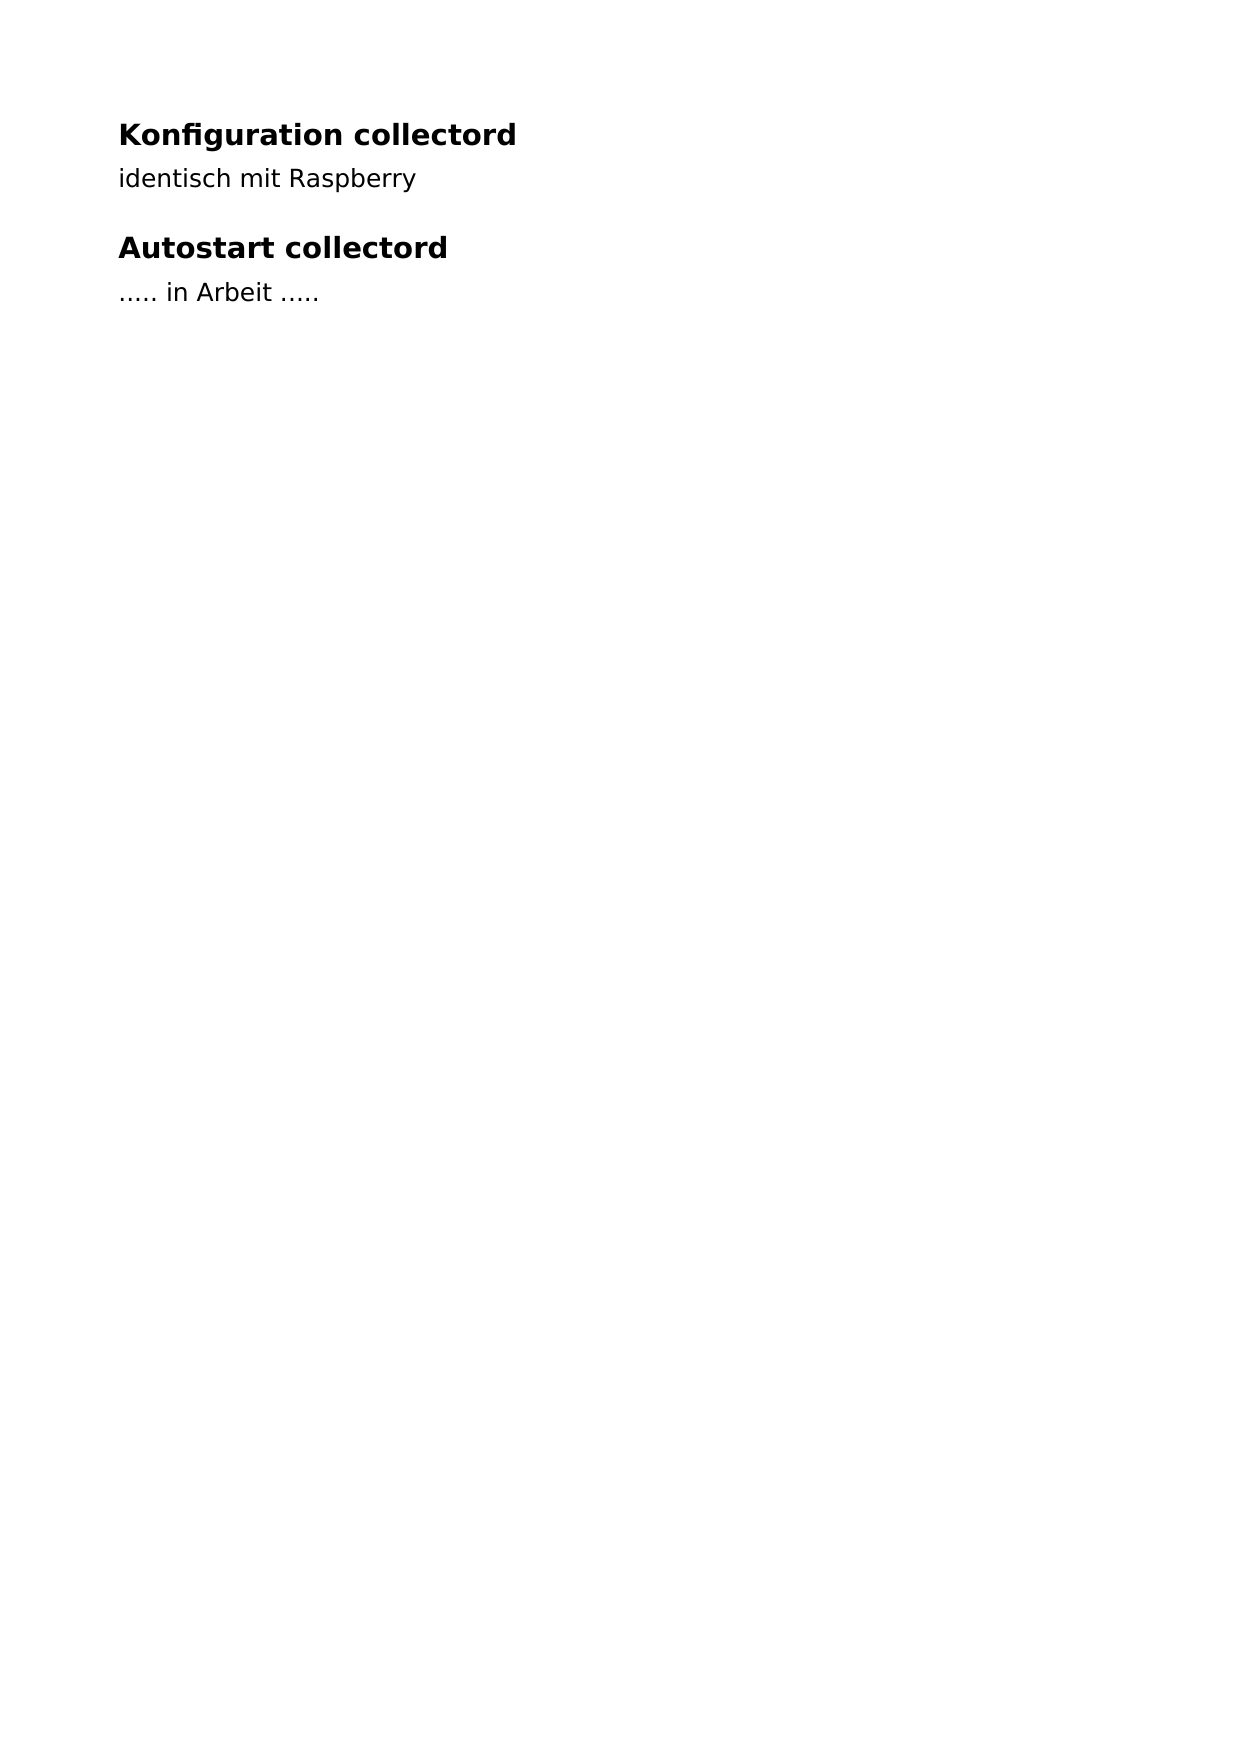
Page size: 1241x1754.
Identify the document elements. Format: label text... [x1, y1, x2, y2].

subtitle Autostart collectord [118, 231, 1122, 265]
text ..... in Arbeit ..... [118, 278, 1122, 307]
subtitle Konfiguration collectord [118, 118, 1122, 152]
text identisch mit Raspberry [118, 164, 1122, 194]
